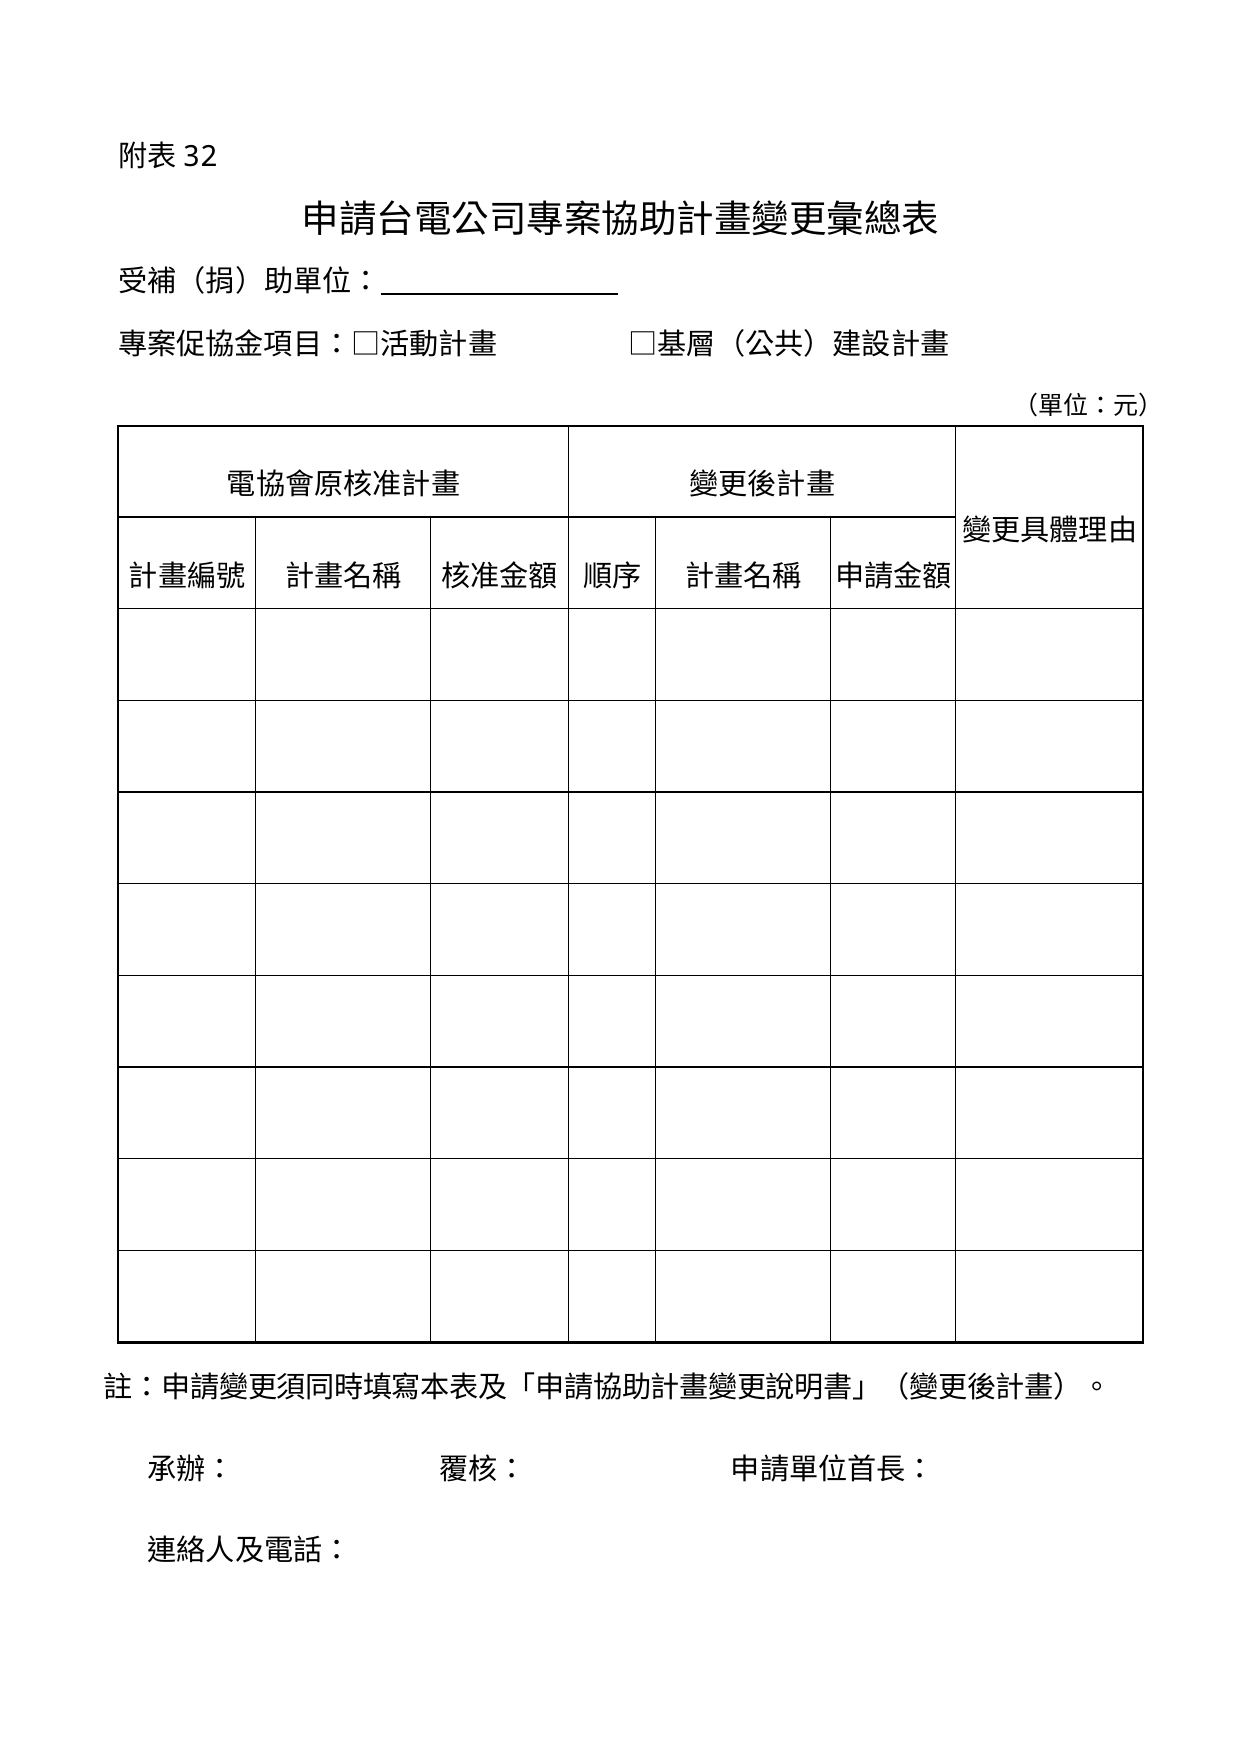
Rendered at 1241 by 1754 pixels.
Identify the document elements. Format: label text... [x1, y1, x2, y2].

table_cell [656, 1251, 830, 1341]
text 受補（捐）助單位： [118, 237, 1122, 300]
table_cell [831, 884, 955, 975]
table_cell [956, 609, 1142, 700]
table_cell [569, 1068, 655, 1158]
table_cell 計畫名稱 [656, 518, 830, 608]
table_cell [431, 1159, 568, 1250]
table_cell [956, 976, 1142, 1066]
table_cell [256, 701, 430, 791]
table_cell [569, 1159, 655, 1250]
table_cell [831, 1251, 955, 1341]
table_cell [119, 1251, 255, 1341]
text 連絡人及電話： [118, 1506, 1122, 1568]
table_cell [956, 1068, 1142, 1158]
table_cell [256, 884, 430, 975]
table_cell [956, 793, 1142, 883]
table_cell [119, 793, 255, 883]
table_cell [431, 976, 568, 1066]
table_cell [569, 609, 655, 700]
text 附表32 [118, 112, 1152, 175]
table_cell [656, 884, 830, 975]
table_cell 計畫編號 [119, 518, 255, 608]
table_cell [656, 609, 830, 700]
table_header 變更後計畫 [569, 427, 955, 516]
table_cell 計畫名稱 [256, 518, 430, 608]
table_cell [256, 976, 430, 1066]
table_cell [831, 609, 955, 700]
table_cell [656, 1159, 830, 1250]
text 申請台電公司專案協助計畫變更彙總表 [118, 175, 1122, 237]
table_header 變更具體理由 [956, 427, 1142, 608]
table_cell [831, 976, 955, 1066]
table_header 電協會原核准計畫 [119, 427, 568, 516]
table_cell [431, 884, 568, 975]
table_cell [431, 793, 568, 883]
table_cell 申請金額 [831, 518, 955, 608]
table_cell [831, 701, 955, 791]
table_cell [569, 1251, 655, 1341]
table_cell [569, 884, 655, 975]
table_cell [569, 793, 655, 883]
table_cell [569, 701, 655, 791]
table_cell [956, 1251, 1142, 1341]
table_cell [119, 1159, 255, 1250]
table_cell [656, 1068, 830, 1158]
table_cell [119, 1068, 255, 1158]
table_cell [119, 976, 255, 1066]
table_cell [431, 1251, 568, 1341]
table_cell [656, 793, 830, 883]
table_cell [431, 1068, 568, 1158]
table_cell [431, 701, 568, 791]
table_cell [656, 701, 830, 791]
text 承辦： 覆核： 申請單位首長： [118, 1425, 1122, 1487]
table_cell [431, 609, 568, 700]
table_cell [831, 1159, 955, 1250]
table_cell [119, 609, 255, 700]
table_cell [831, 1068, 955, 1158]
table_cell 順序 [569, 518, 655, 608]
table_cell [119, 884, 255, 975]
text （單位：元） [118, 362, 1163, 425]
table_cell [956, 701, 1142, 791]
table_cell [956, 1159, 1142, 1250]
table_cell [656, 976, 830, 1066]
text 註：申請變更須同時填寫本表及「申請協助計畫變更說明書」（變更後計畫）。 [103, 1343, 1122, 1406]
table_cell [256, 1251, 430, 1341]
table_cell 核准金額 [431, 518, 568, 608]
table_cell [569, 976, 655, 1066]
table_cell [256, 609, 430, 700]
table_cell [956, 884, 1142, 975]
table_cell [256, 1159, 430, 1250]
table_cell [256, 793, 430, 883]
text 專案促協金項目：□活動計畫 □基層（公共）建設計畫 [118, 300, 1190, 362]
table_cell [119, 701, 255, 791]
table_cell [831, 793, 955, 883]
table_cell [256, 1068, 430, 1158]
